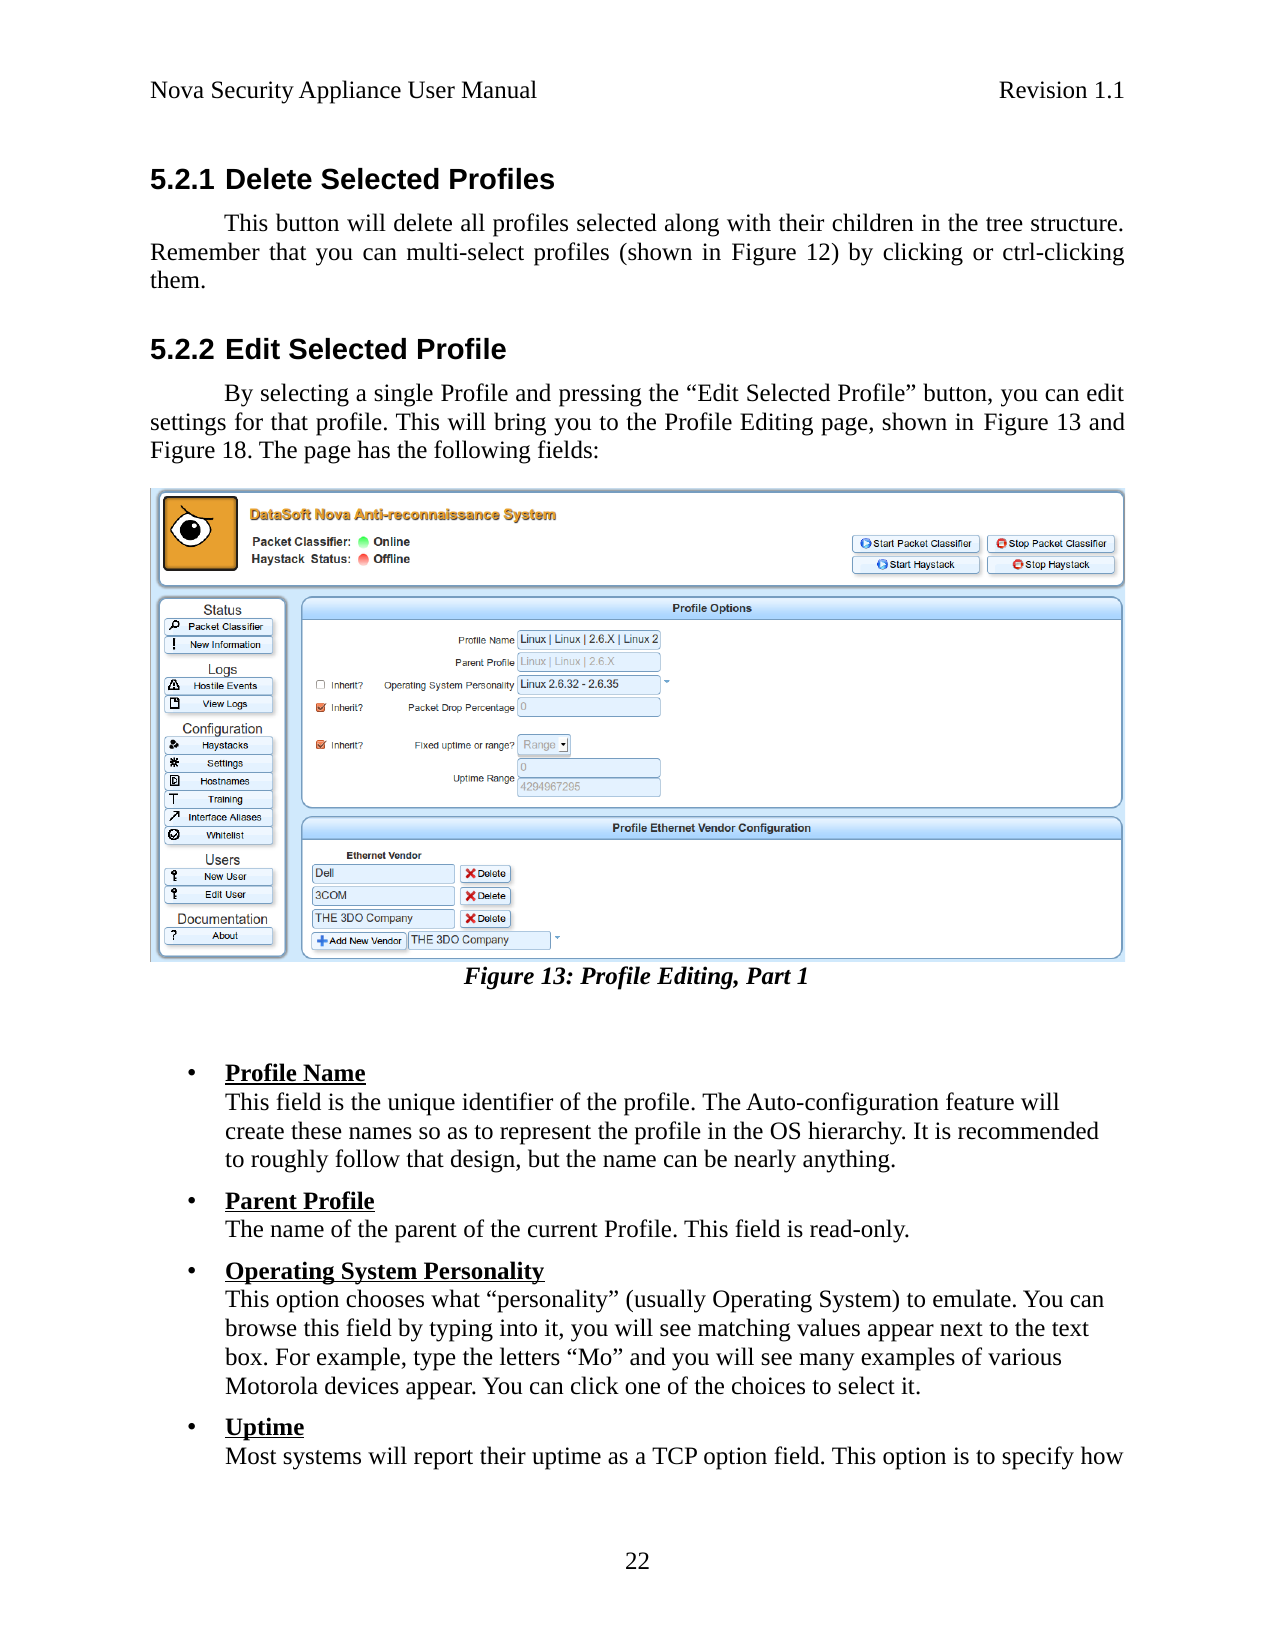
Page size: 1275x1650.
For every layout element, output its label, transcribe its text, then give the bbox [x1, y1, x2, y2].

text By selecting a single Profile and pressing the “Edit Selected Profile” button, you can edit settings for that profile. This will bring you to the Profile Editing page, shown in Figure 13 and Figure 18. The page has the following fields: [150, 378, 1125, 464]
list Parent Profile The name of the parent of the current Profile. This field is read-only. [187, 1186, 1125, 1243]
list Operating System Personality This option chooses what “personality” (usually Operating System) to emulate. You can browse this field by typing into it, you will see matching values appear next to the text box. For example, type the letters “Mo” and you will see many examples of various Motorola devices appear. You can click one of the choices to select it. [187, 1256, 1125, 1399]
list Uptime Most systems will report their uptime as a TCP option field. This option is to specify how [187, 1412, 1125, 1469]
picture [150, 488, 1125, 962]
subtitle Delete Selected Profiles [150, 162, 1125, 196]
list Profile Name This field is the unique identifier of the profile. The Auto-configuration feature will create these names so as to represent the profile in the OS hierarchy. It is recommended to roughly follow that design, but the name can be nearly anything. [187, 1058, 1125, 1173]
subtitle Edit Selected Profile [150, 332, 1125, 365]
text This button will delete all profiles selected along with their children in the tree structure. Remember that you can multi-select profiles (shown in Figure 12) by clicking or ctrl-clicking them. [150, 208, 1125, 294]
text Figure 13: Profile Editing, Part 1 [150, 962, 1125, 990]
